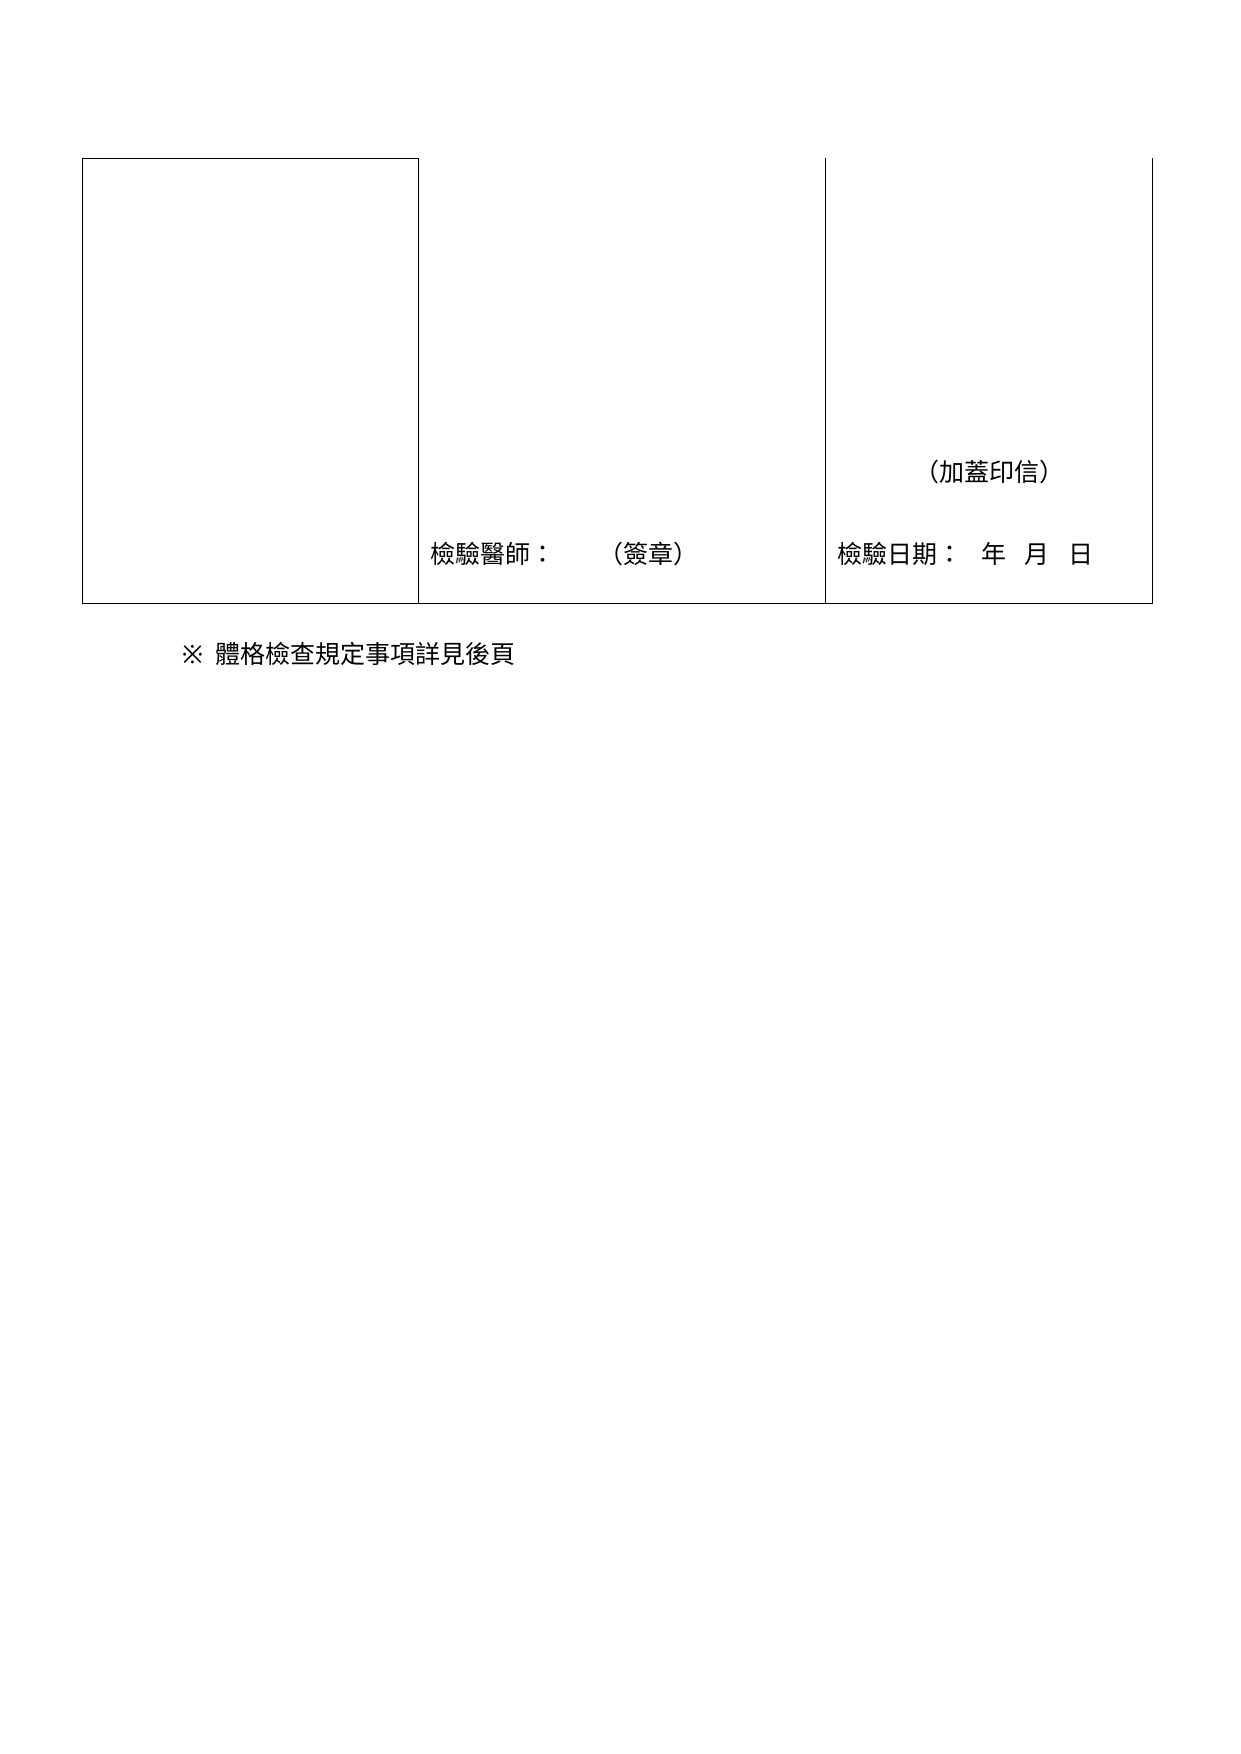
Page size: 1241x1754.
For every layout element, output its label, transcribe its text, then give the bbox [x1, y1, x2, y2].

list 體格檢查規定事項詳見後頁 [177, 611, 1092, 673]
table_cell [83, 159, 418, 602]
table_cell 檢驗醫師： （簽章） [419, 510, 825, 602]
table_cell [419, 158, 825, 510]
table_cell 檢驗日期： 年 月 日 [826, 510, 1152, 602]
table_cell （加蓋印信） [826, 158, 1152, 510]
